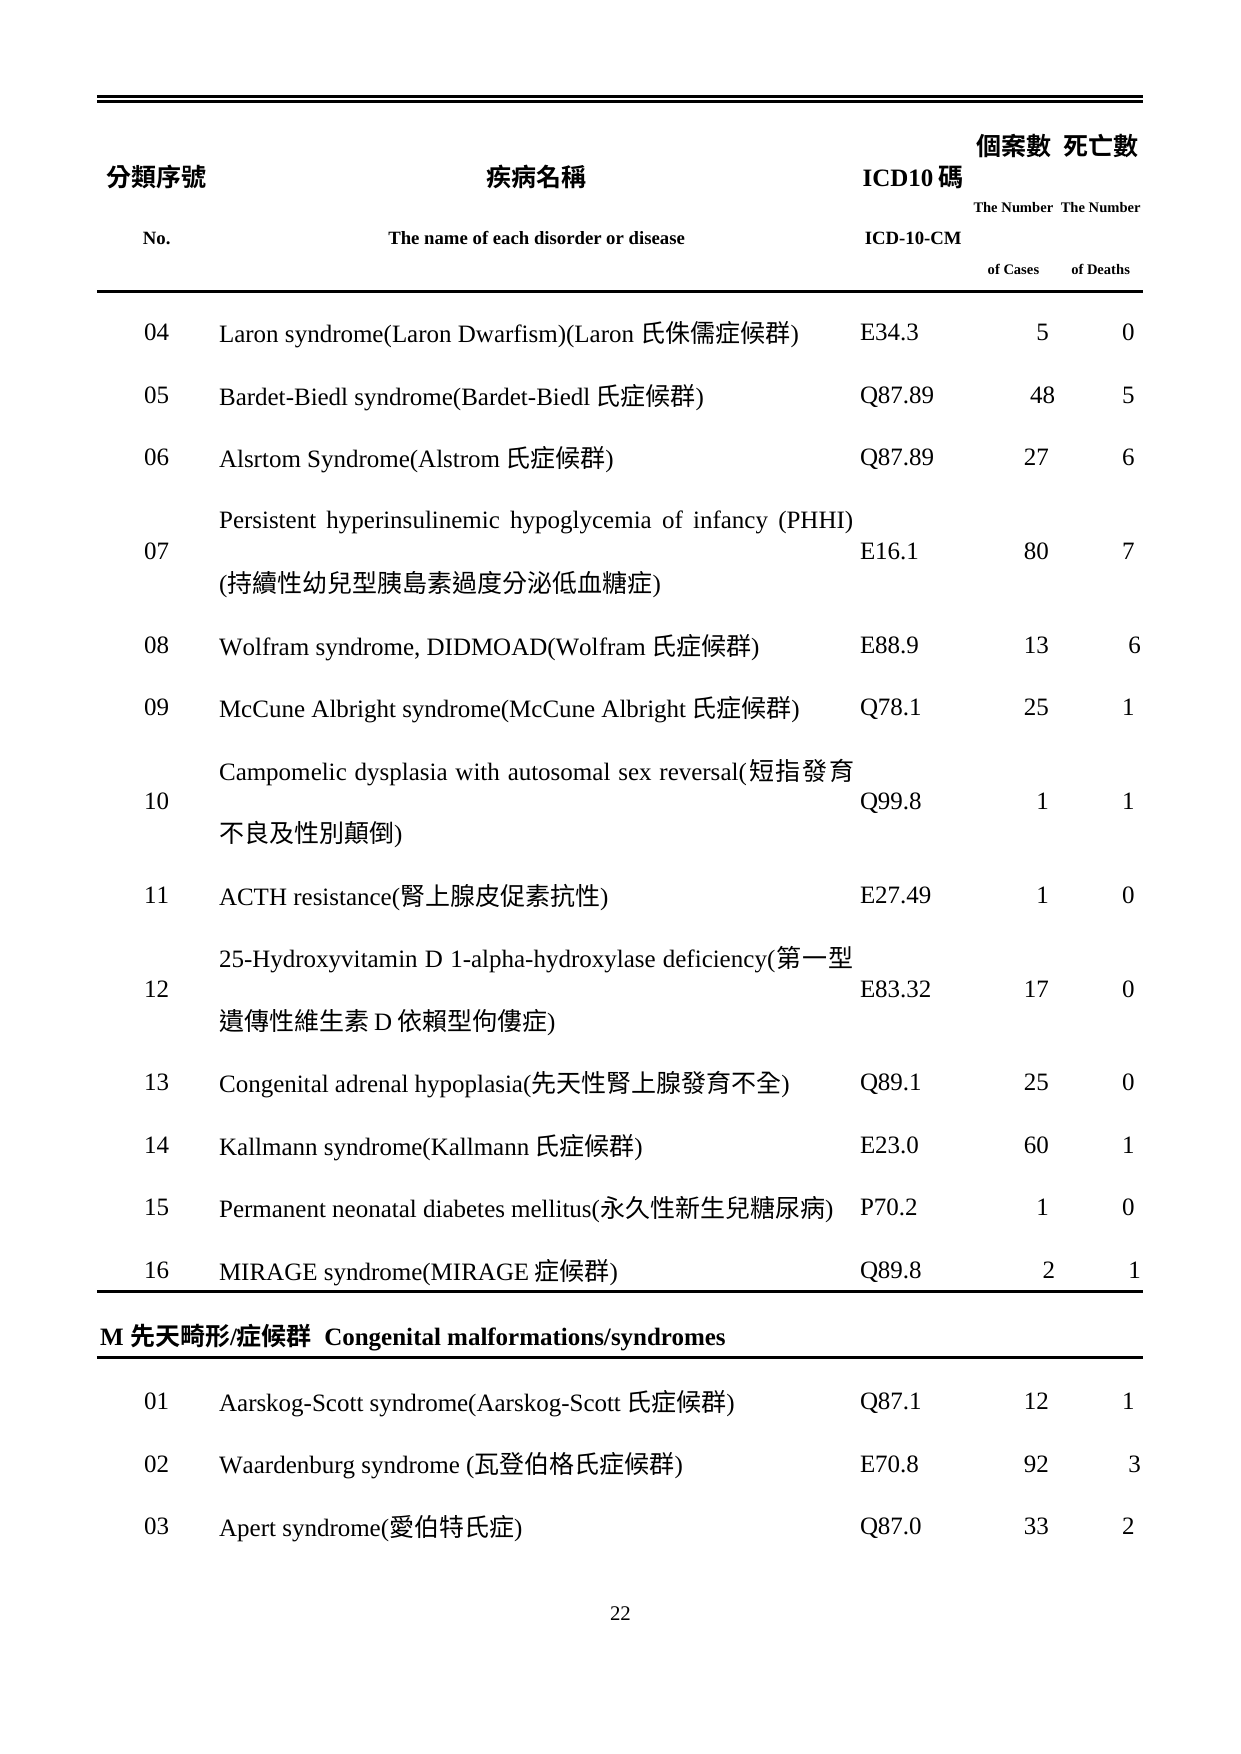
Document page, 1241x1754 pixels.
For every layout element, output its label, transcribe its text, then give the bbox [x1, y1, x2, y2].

table_cell E70.8 [857, 1421, 969, 1484]
table_cell Q87.89 [857, 415, 969, 478]
table_cell 12 [97, 915, 216, 1040]
table_cell MIRAGE syndrome(MIRAGE症候群) [216, 1228, 857, 1290]
table_cell 0 [1058, 853, 1143, 915]
table_cell Waardenburg syndrome (瓦登伯格氏症候群) [216, 1421, 857, 1484]
table_cell Persistent hyperinsulinemic hypoglycemia of infancy (PHHI)(持續性幼兒型胰島素過度分泌低血糖症) [216, 478, 857, 603]
table_cell 1 [969, 1165, 1057, 1228]
table_cell 07 [97, 478, 216, 603]
table_cell M 先天畸形/症候群 Congenital malformations/syndromes [97, 1293, 1143, 1356]
table_cell 11 [97, 853, 216, 915]
table_cell 1 [1058, 665, 1143, 728]
table_cell 1 [969, 728, 1057, 853]
table_cell Q78.1 [857, 665, 969, 728]
table_cell Q87.0 [857, 1484, 969, 1546]
table_cell 1 [1058, 728, 1143, 853]
table_cell Q87.89 [857, 353, 969, 415]
table_cell 17 [969, 915, 1057, 1040]
table_cell Q89.8 [857, 1228, 969, 1290]
table_header 死亡數 The Number of Deaths [1058, 103, 1143, 290]
table_cell 09 [97, 665, 216, 728]
table_cell 2 [969, 1228, 1057, 1290]
table_cell 1 [1058, 1103, 1143, 1165]
table_cell Q87.1 [857, 1359, 969, 1421]
table_cell 48 [969, 353, 1057, 415]
table_cell 02 [97, 1421, 216, 1484]
table_cell 0 [1058, 1040, 1143, 1103]
table_cell 25 [969, 1040, 1057, 1103]
table_cell 13 [97, 1040, 216, 1103]
table_cell 12 [969, 1359, 1057, 1421]
table_cell 3 [1058, 1421, 1143, 1484]
table_cell 7 [1058, 478, 1143, 603]
table_cell Laron syndrome(Laron Dwarfism)(Laron 氏侏儒症候群) [216, 293, 857, 353]
table_cell Kallmann syndrome(Kallmann氏症候群) [216, 1103, 857, 1165]
table_cell E27.49 [857, 853, 969, 915]
table_cell Permanent neonatal diabetes mellitus(永久性新生兒糖尿病) [216, 1165, 857, 1228]
table_cell 5 [1058, 353, 1143, 415]
table_header ICD10碼 ICD-10-CM [857, 103, 969, 290]
table_cell 06 [97, 415, 216, 478]
table_cell E16.1 [857, 478, 969, 603]
table_header 疾病名稱 The name of each disorder or disease [216, 103, 857, 290]
table_cell 03 [97, 1484, 216, 1546]
table_cell 14 [97, 1103, 216, 1165]
table_cell 08 [97, 603, 216, 665]
table_cell Alsrtom Syndrome(Alstrom氏症候群) [216, 415, 857, 478]
table_cell 5 [969, 293, 1057, 353]
table_cell Q89.1 [857, 1040, 969, 1103]
table_cell ACTH resistance(腎上腺皮促素抗性) [216, 853, 857, 915]
table_cell 0 [1058, 1165, 1143, 1228]
table_cell Q99.8 [857, 728, 969, 853]
table_cell E83.32 [857, 915, 969, 1040]
table_cell Aarskog-Scott syndrome(Aarskog-Scott氏症候群) [216, 1359, 857, 1421]
table_cell 0 [1058, 293, 1143, 353]
table_cell 80 [969, 478, 1057, 603]
table_cell McCune Albright syndrome(McCune Albright氏症候群) [216, 665, 857, 728]
table_cell 0 [1058, 915, 1143, 1040]
table_cell 33 [969, 1484, 1057, 1546]
table_cell 1 [1058, 1359, 1143, 1421]
table_cell 2 [1058, 1484, 1143, 1546]
table_cell Congenital adrenal hypoplasia(先天性腎上腺發育不全) [216, 1040, 857, 1103]
table_cell 05 [97, 353, 216, 415]
table_cell E34.3 [857, 293, 969, 353]
table_header 個案數 The Number of Cases [969, 103, 1057, 290]
table_cell 25-Hydroxyvitamin D 1-alpha-hydroxylase deficiency(第一型遺傳性維生素D依賴型佝僂症) [216, 915, 857, 1040]
table_cell Apert syndrome(愛伯特氏症) [216, 1484, 857, 1546]
table_cell 92 [969, 1421, 1057, 1484]
table_cell 6 [1058, 603, 1143, 665]
table_cell Campomelic dysplasia with autosomal sex reversal(短指發育不良及性別顛倒) [216, 728, 857, 853]
table_cell 25 [969, 665, 1057, 728]
table_cell E23.0 [857, 1103, 969, 1165]
table_cell 16 [97, 1228, 216, 1290]
table_cell 13 [969, 603, 1057, 665]
table_cell 01 [97, 1359, 216, 1421]
table_cell P70.2 [857, 1165, 969, 1228]
table_cell E88.9 [857, 603, 969, 665]
table_cell 60 [969, 1103, 1057, 1165]
table_cell 04 [97, 293, 216, 353]
table_cell Bardet-Biedl syndrome(Bardet-Biedl氏症候群) [216, 353, 857, 415]
table_cell 1 [969, 853, 1057, 915]
table_cell 1 [1058, 1228, 1143, 1290]
table_cell 15 [97, 1165, 216, 1228]
table_header 分類序號 No. [97, 103, 216, 290]
table_cell 27 [969, 415, 1057, 478]
table_cell Wolfram syndrome, DIDMOAD(Wolfram氏症候群) [216, 603, 857, 665]
table_cell 6 [1058, 415, 1143, 478]
table_cell 10 [97, 728, 216, 853]
